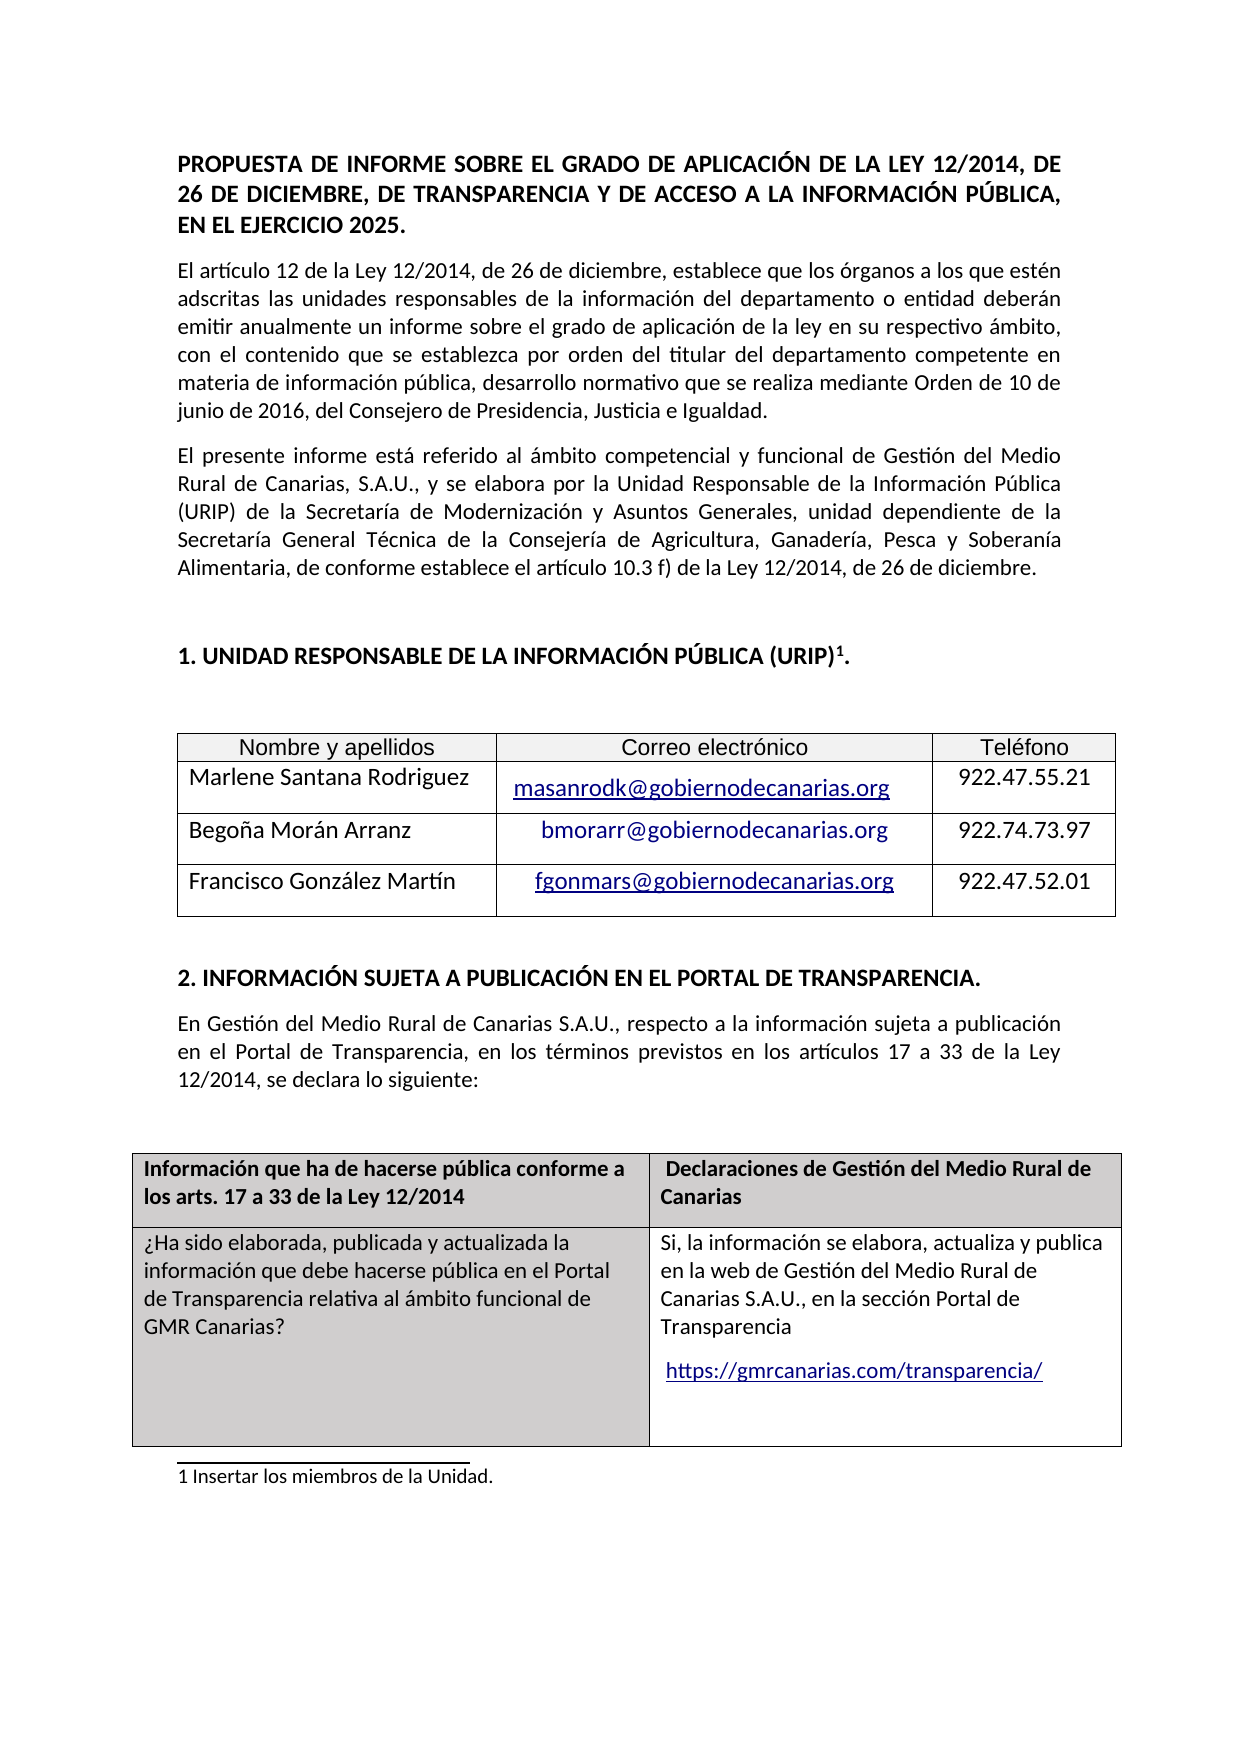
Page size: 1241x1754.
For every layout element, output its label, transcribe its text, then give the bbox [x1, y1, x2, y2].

table_cell fgonmars@gobiernodecanarias.org [497, 865, 932, 916]
table_header Nombre y apellidos [178, 734, 496, 761]
table_header Teléfono [933, 734, 1115, 761]
text Insertar los miembros de la Unidad. [177, 1463, 1063, 1489]
text PROPUESTA DE INFORME SOBRE EL GRADO DE APLICACIÓN DE LA LEY 12/2014, DE 26 DE DICIEMBRE, DE TRANSPARENCIA Y DE ACCESO A LA INFORMACIÓN PÚBLICA, EN EL EJERCICIO 2025. [177, 148, 1063, 239]
table_cell Francisco González Martín [178, 865, 496, 916]
table_header Declaraciones de Gestión del Medio Rural de Canarias [650, 1154, 1121, 1227]
table_header Información que ha de hacerse pública conforme a los arts. 17 a 33 de la Ley 12/2014 [133, 1154, 649, 1227]
table_cell Begoña Morán Arranz [178, 814, 496, 864]
table_cell masanrodk@gobiernodecanarias.org [497, 762, 932, 813]
table_cell Si, la información se elabora, actualiza y publica en la web de Gestión del Medio Rural de Canarias S.A.U., en la sección Portal de Transparencia https://gmrcanarias.com/transparencia/ [650, 1228, 1121, 1446]
table_cell ¿Ha sido elaborada, publicada y actualizada la información que debe hacerse pública en el Portal de Transparencia relativa al ámbito funcional de GMR Canarias? [133, 1228, 649, 1446]
text El artículo 12 de la Ley 12/2014, de 26 de diciembre, establece que los órganos a los que estén adscritas las unidades responsables de la información del departamento o entidad deberán emitir anualmente un informe sobre el grado de aplicación de la ley en su respectivo ámbito, con el contenido que se establezca por orden del titular del departamento competente en materia de información pública, desarrollo normativo que se realiza mediante Orden de 10 de junio de 2016, del Consejero de Presidencia, Justicia e Igualdad. [177, 256, 1063, 424]
table_cell 922.74.73.97 [933, 814, 1115, 864]
table_cell Marlene Santana Rodriguez [178, 762, 496, 813]
table_cell bmorarr@gobiernodecanarias.org [497, 814, 932, 864]
table_cell 922.47.55.21 [933, 762, 1115, 813]
text 2. INFORMACIÓN SUJETA A PUBLICACIÓN EN EL PORTAL DE TRANSPARENCIA. [177, 962, 1063, 993]
text En Gestión del Medio Rural de Canarias S.A.U., respecto a la información sujeta a publicación en el Portal de Transparencia, en los términos previstos en los artículos 17 a 33 de la Ley 12/2014, se declara lo siguiente: [177, 1009, 1063, 1093]
table_header Correo electrónico [497, 734, 932, 761]
table_cell 922.47.52.01 [933, 865, 1115, 916]
text 1. UNIDAD RESPONSABLE DE LA INFORMACIÓN PÚBLICA (URIP). [177, 641, 1063, 671]
text El presente informe está referido al ámbito competencial y funcional de Gestión del Medio Rural de Canarias, S.A.U., y se elabora por la Unidad Responsable de la Información Pública (URIP) de la Secretaría de Modernización y Asuntos Generales, unidad dependiente de la Secretaría General Técnica de la Consejería de Agricultura, Ganadería, Pesca y Soberanía Alimentaria, de conforme establece el artículo 10.3 f) de la Ley 12/2014, de 26 de diciembre. [177, 441, 1063, 581]
